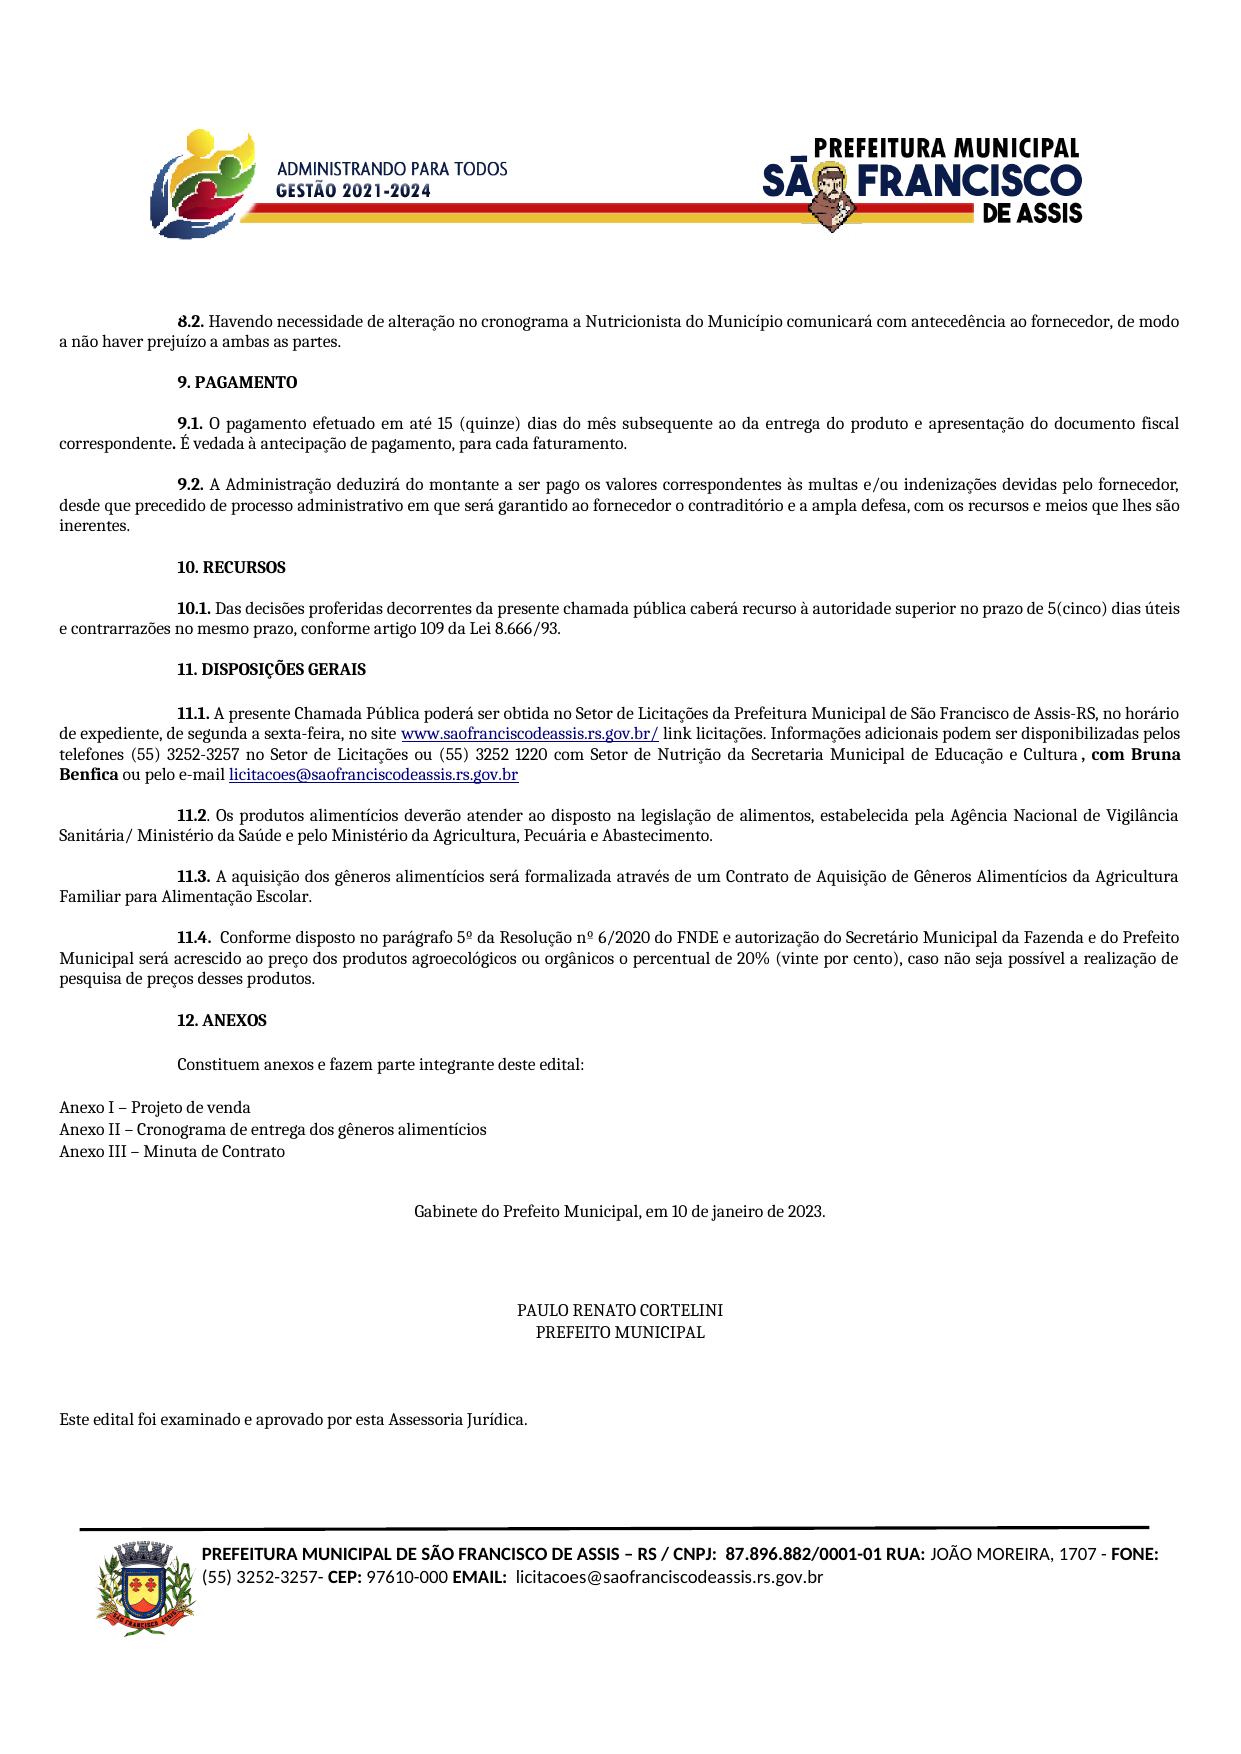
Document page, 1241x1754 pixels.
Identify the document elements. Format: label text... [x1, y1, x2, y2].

text Anexo III – Minuta de Contrato [59, 1141, 1181, 1162]
text Este edital foi examinado e aprovado por esta Assessoria Jurídica. [59, 1409, 1181, 1429]
text Anexo I – Projeto de venda [59, 1098, 1181, 1118]
text Anexo II – Cronograma de entrega dos gêneros alimentícios [59, 1120, 1181, 1140]
text Gabinete do Prefeito Municipal, em 10 de janeiro de 2023. [59, 1202, 1181, 1222]
text Constituem anexos e fazem parte integrante deste edital: [59, 1054, 1181, 1075]
text 10.1. Das decisões proferidas decorrentes da presente chamada pública caberá recurso à autoridade superior no prazo de 5(cinco) dias úteis e contrarrazões no mesmo prazo, conforme artigo 109 da Lei 8.666/93. [59, 598, 1181, 639]
text 11.3. A aquisição dos gêneros alimentícios será formalizada através de um Contrato de Aquisição de Gêneros Alimentícios da Agricultura Familiar para Alimentação Escolar. [59, 867, 1181, 907]
text 10. RECURSOS [59, 558, 1181, 578]
text 11.2. Os produtos alimentícios deverão atender ao disposto na legislação de alimentos, estabelecida pela Agência Nacional de Vigilância Sanitária/ Ministério da Saúde e pelo Ministério da Agricultura, Pecuária e Abastecimento. [59, 805, 1181, 846]
text 12. ANEXOS [59, 1011, 1181, 1031]
text 9.2. A Administração deduzirá do montante a ser pago os valores correspondentes às multas e/ou indenizações devidas pelo fornecedor, desde que precedido de processo administrativo em que será garantido ao fornecedor o contraditório e a ampla defesa, com os recursos e meios que lhes são inerentes. [59, 474, 1181, 536]
text 11.1. A presente Chamada Pública poderá ser obtida no Setor de Licitações da Prefeitura Municipal de São Francisco de Assis-RS, no horário de expediente, de segunda a sexta-feira, no site www.saofranciscodeassis.rs.gov.br/ link licitações. Informações adicionais podem ser disponibilizadas pelos telefones (55) 3252-3257 no Setor de Licitações ou (55) 3252 1220 com Setor de Nutrição da Secretaria Municipal de Educação e Cultura, com Bruna Benfica ou pelo e-mail licitacoes@saofranciscodeassis.rs.gov.br [59, 703, 1181, 785]
text PAULO RENATO CORTELINI [59, 1300, 1181, 1321]
text 11.4. Conforme disposto no parágrafo 5º da Resolução nº 6/2020 do FNDE e autorização do Secretário Municipal da Fazenda e do Prefeito Municipal será acrescido ao preço dos produtos agroecológicos ou orgânicos o percentual de 20% (vinte por cento), caso não seja possível a realização de pesquisa de preços desses produtos. [59, 928, 1181, 989]
text 11. DISPOSIÇÕES GERAIS [59, 660, 1181, 680]
text PREFEITO MUNICIPAL [59, 1322, 1181, 1342]
text 9.1. O pagamento efetuado em até 15 (quinze) dias do mês subsequente ao da entrega do produto e apresentação do documento fiscal correspondente. É vedada à antecipação de pagamento, para cada faturamento. [59, 413, 1181, 454]
text 8.2. Havendo necessidade de alteração no cronograma a Nutricionista do Município comunicará com antecedência ao fornecedor, de modo a não haver prejuízo a ambas as partes. [59, 311, 1181, 352]
text 9. PAGAMENTO [59, 372, 1181, 393]
